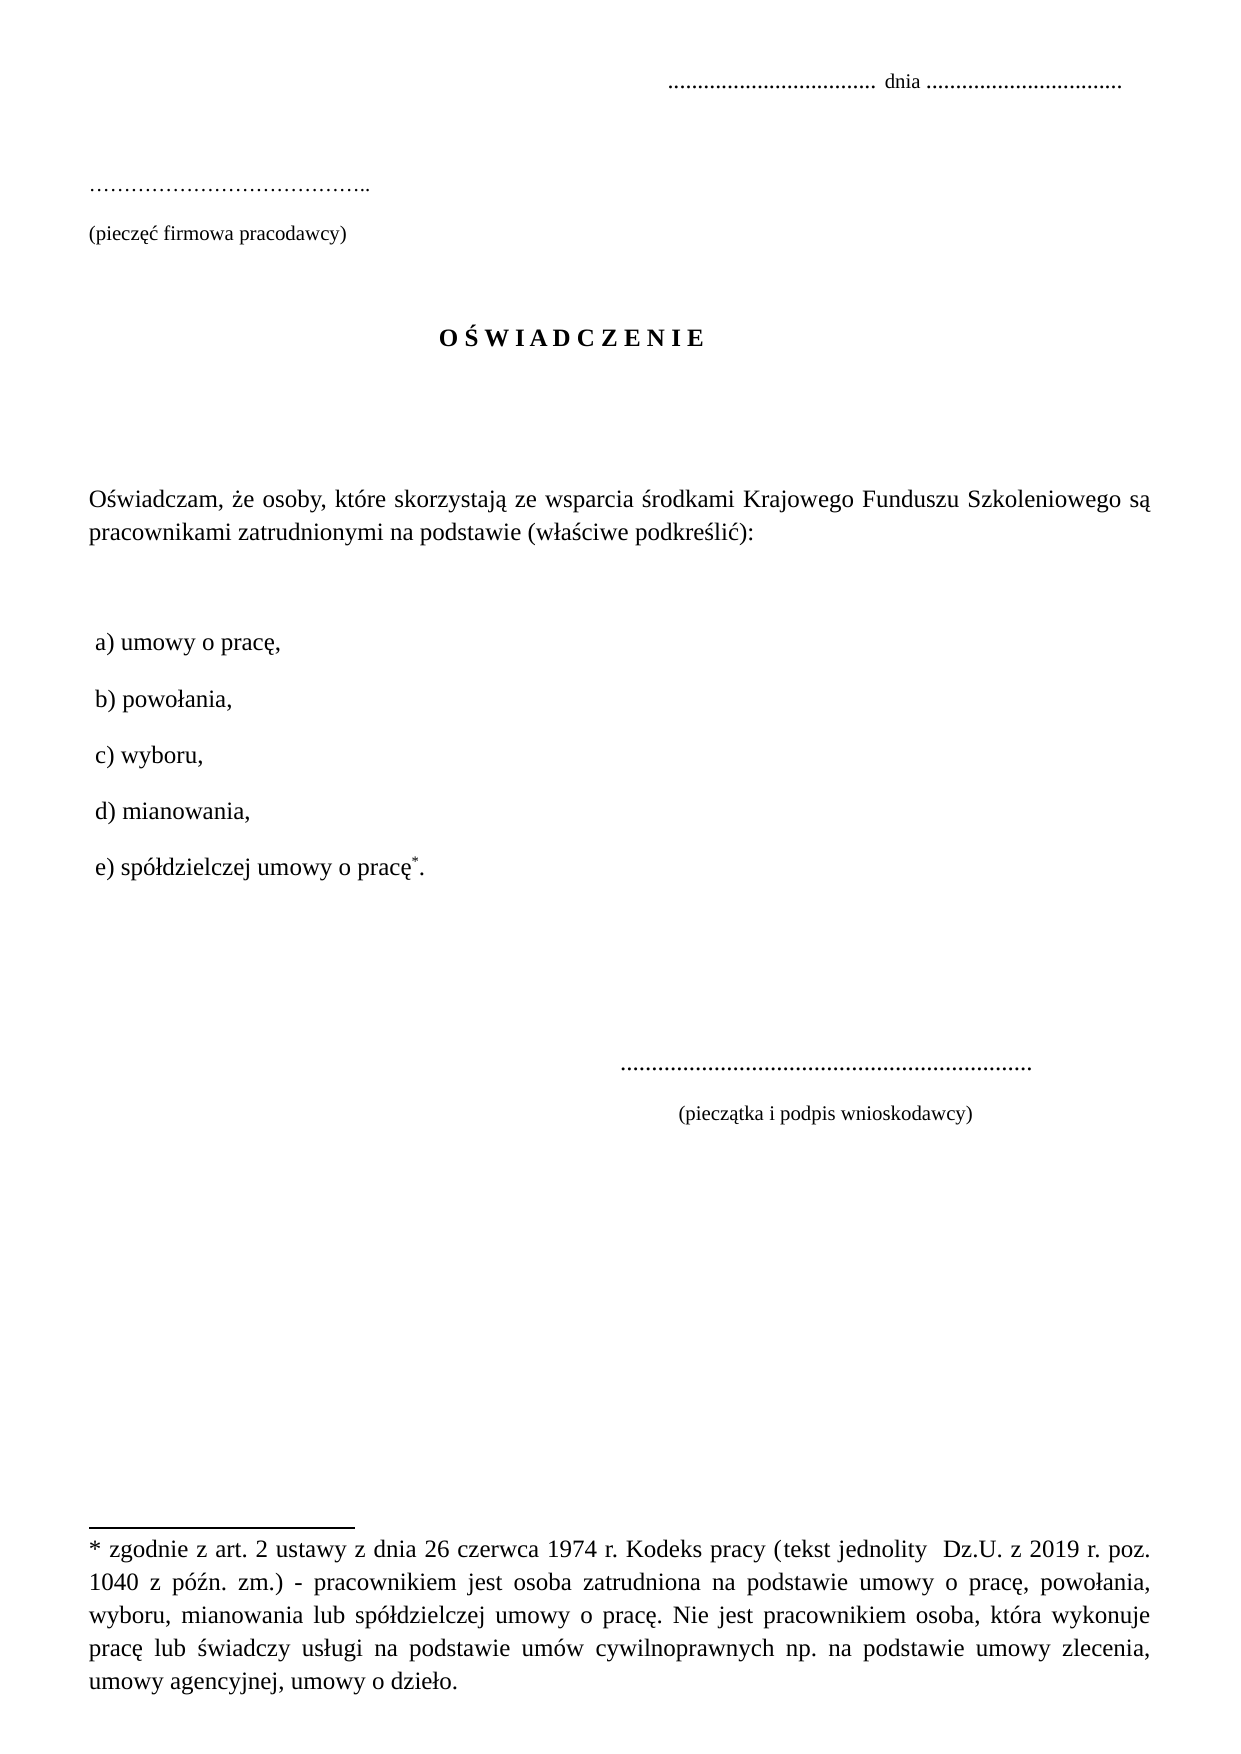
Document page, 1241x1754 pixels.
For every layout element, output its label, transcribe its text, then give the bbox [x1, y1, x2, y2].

text (pieczątka i podpis wnioskodawcy) [89, 1101, 1152, 1125]
text ………………………………….. [89, 172, 1152, 196]
text a) umowy o pracę, [89, 627, 1152, 656]
text zgodnie z art. 2 ustawy z dnia 26 czerwca 1974 r. Kodeks pracy (tekst jednolity Dz.U. z 2019 r. poz. 1040 z późn. zm.) - pracownikiem jest osoba zatrudniona na podstawie umowy o pracę, powołania, wyboru, mianowania lub spółdzielczej umowy o pracę. Nie jest pracownikiem osoba, która wykonuje pracę lub świadczy usługi na podstawie umów cywilnoprawnych np. na podstawie umowy zlecenia, umowy agencyjnej, umowy o dzieło. [89, 1534, 1152, 1695]
text e) spółdzielczej umowy o pracę. [89, 852, 1152, 881]
text (pieczęć firmowa pracodawcy) [89, 220, 1152, 244]
text .................................................................. [89, 1047, 1152, 1076]
text c) wyboru, [89, 740, 1152, 769]
text O Ś W I A D C Z E N I E [89, 323, 1152, 351]
text d) mianowania, [89, 796, 1152, 825]
text Oświadczam, że osoby, które skorzystają ze wsparcia środkami Krajowego Funduszu Szkoleniowego są pracownikami zatrudnionymi na podstawie (właściwe podkreślić): [89, 484, 1152, 546]
text ................................... dnia ................................. [89, 66, 1152, 93]
text b) powołania, [89, 684, 1152, 712]
